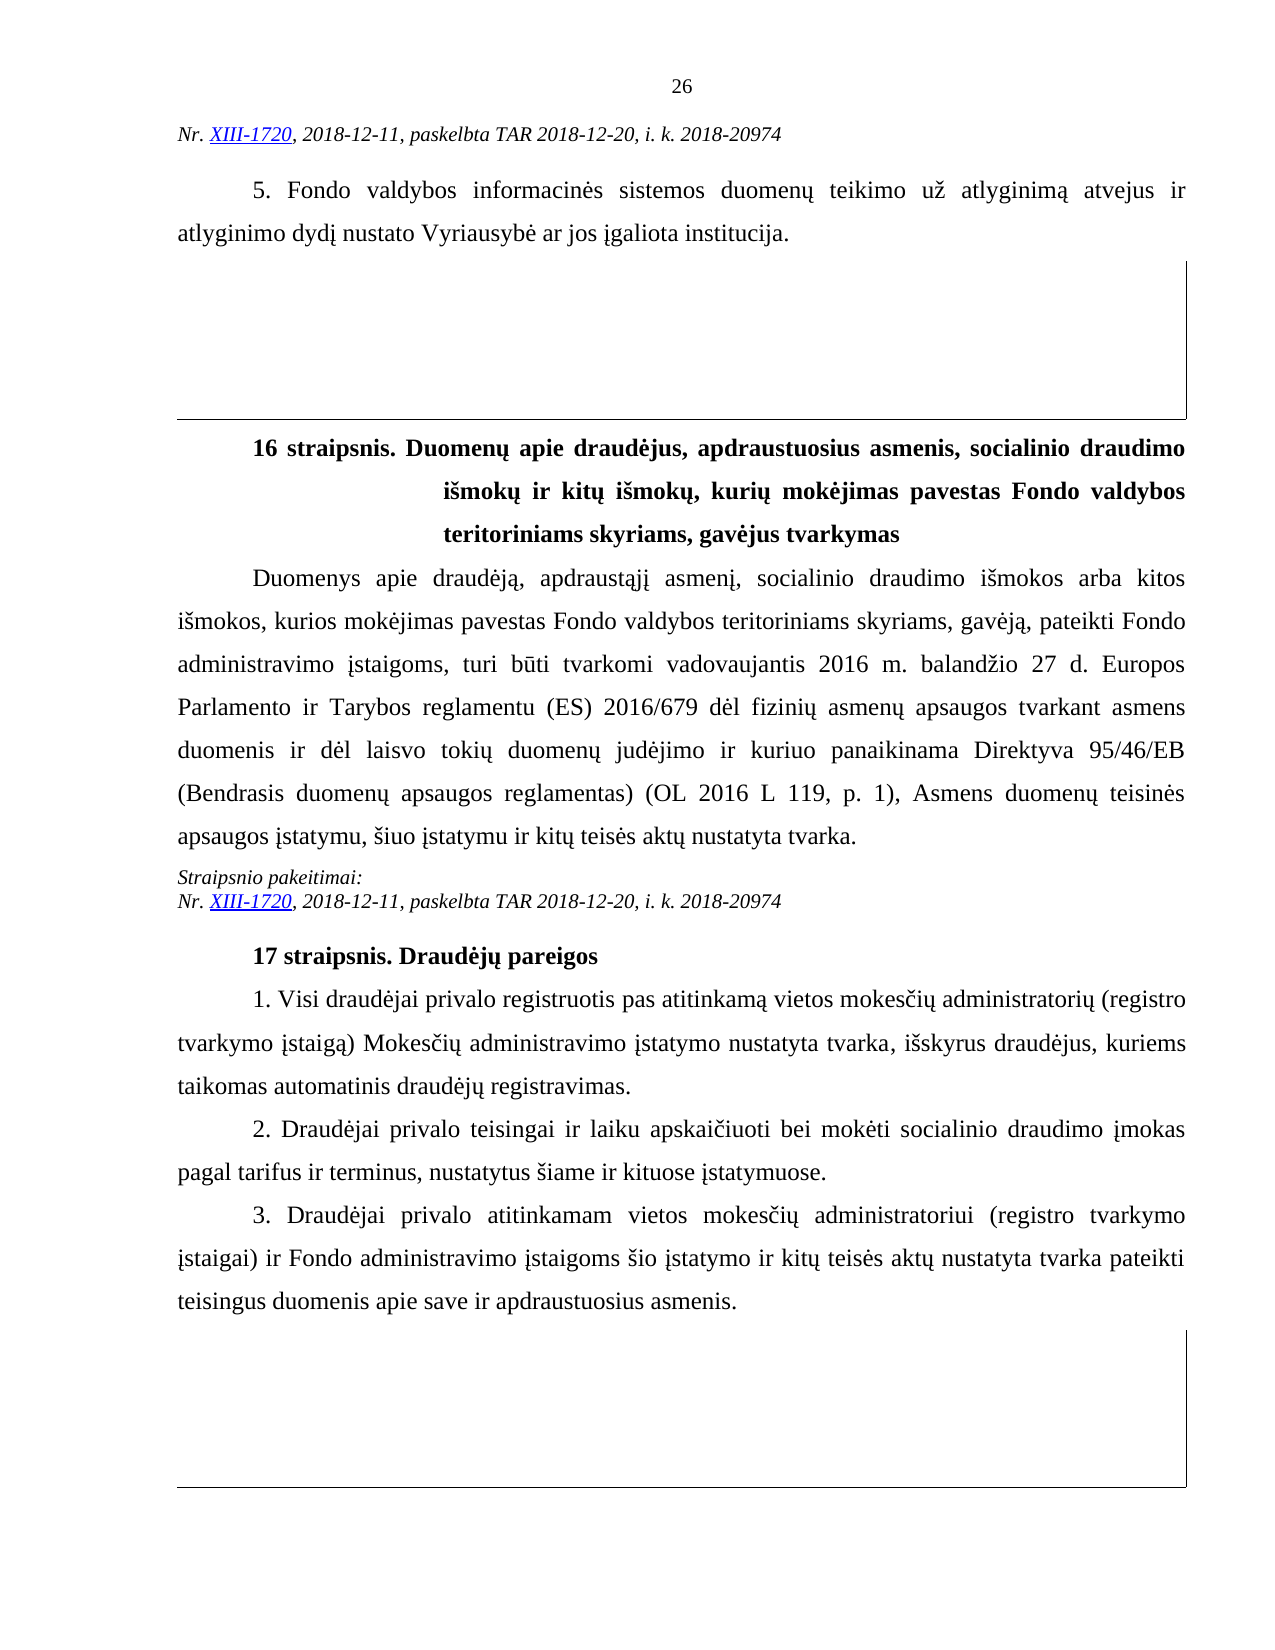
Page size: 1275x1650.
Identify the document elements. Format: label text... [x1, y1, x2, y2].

text 5. Fondo valdybos informacinės sistemos duomenų teikimo už atlyginimą atvejus ir atlyginimo dydį nustato Vyriausybė ar jos įgaliota institucija. [177, 175, 1186, 247]
text Straipsnio pakeitimai: [177, 864, 1186, 889]
text 2. Draudėjai privalo teisingai ir laiku apskaičiuoti bei mokėti socialinio draudimo įmokas pagal tarifus ir terminus, nustatytus šiame ir kituose įstatymuose. [177, 1114, 1186, 1186]
text 17 straipsnis. Draudėjų pareigos [177, 941, 1186, 970]
text 1. Visi draudėjai privalo registruotis pas atitinkamą vietos mokesčių administratorių (registro tvarkymo įstaigą) Mokesčių administravimo įstatymo nustatyta tvarka, išskyrus draudėjus, kuriems taikomas automatinis draudėjų registravimas. [177, 984, 1186, 1099]
text Nr. XIII-1720, 2018-12-11, paskelbta TAR 2018-12-20, i. k. 2018-20974 [177, 122, 1186, 146]
text 16 straipsnis. Duomenų apie draudėjus, apdraustuosius asmenis, socialinio draudimo išmokų ir kitų išmokų, kurių mokėjimas pavestas Fondo valdybos teritoriniams skyriams, gavėjus tvarkymas [252, 433, 1186, 548]
text Nr. XIII-1720, 2018-12-11, paskelbta TAR 2018-12-20, i. k. 2018-20974 [177, 889, 1186, 913]
text 3. Draudėjai privalo atitinkamam vietos mokesčių administratoriui (registro tvarkymo įstaigai) ir Fondo administravimo įstaigoms šio įstatymo ir kitų teisės aktų nustatyta tvarka pateikti teisingus duomenis apie save ir apdraustuosius asmenis. [177, 1200, 1186, 1315]
text Duomenys apie draudėją, apdraustąjį asmenį, socialinio draudimo išmokos arba kitos išmokos, kurios mokėjimas pavestas Fondo valdybos teritoriniams skyriams, gavėją, pateikti Fondo administravimo įstaigoms, turi būti tvarkomi vadovaujantis 2016 m. balandžio 27 d. Europos Parlamento ir Tarybos reglamentu (ES) 2016/679 dėl fizinių asmenų apsaugos tvarkant asmens duomenis ir dėl laisvo tokių duomenų judėjimo ir kuriuo panaikinama Direktyva 95/46/EB (Bendrasis duomenų apsaugos reglamentas) (OL 2016 L 119, p. 1), Asmens duomenų teisinės apsaugos įstatymu, šiuo įstatymu ir kitų teisės aktų nustatyta tvarka. [177, 563, 1186, 850]
